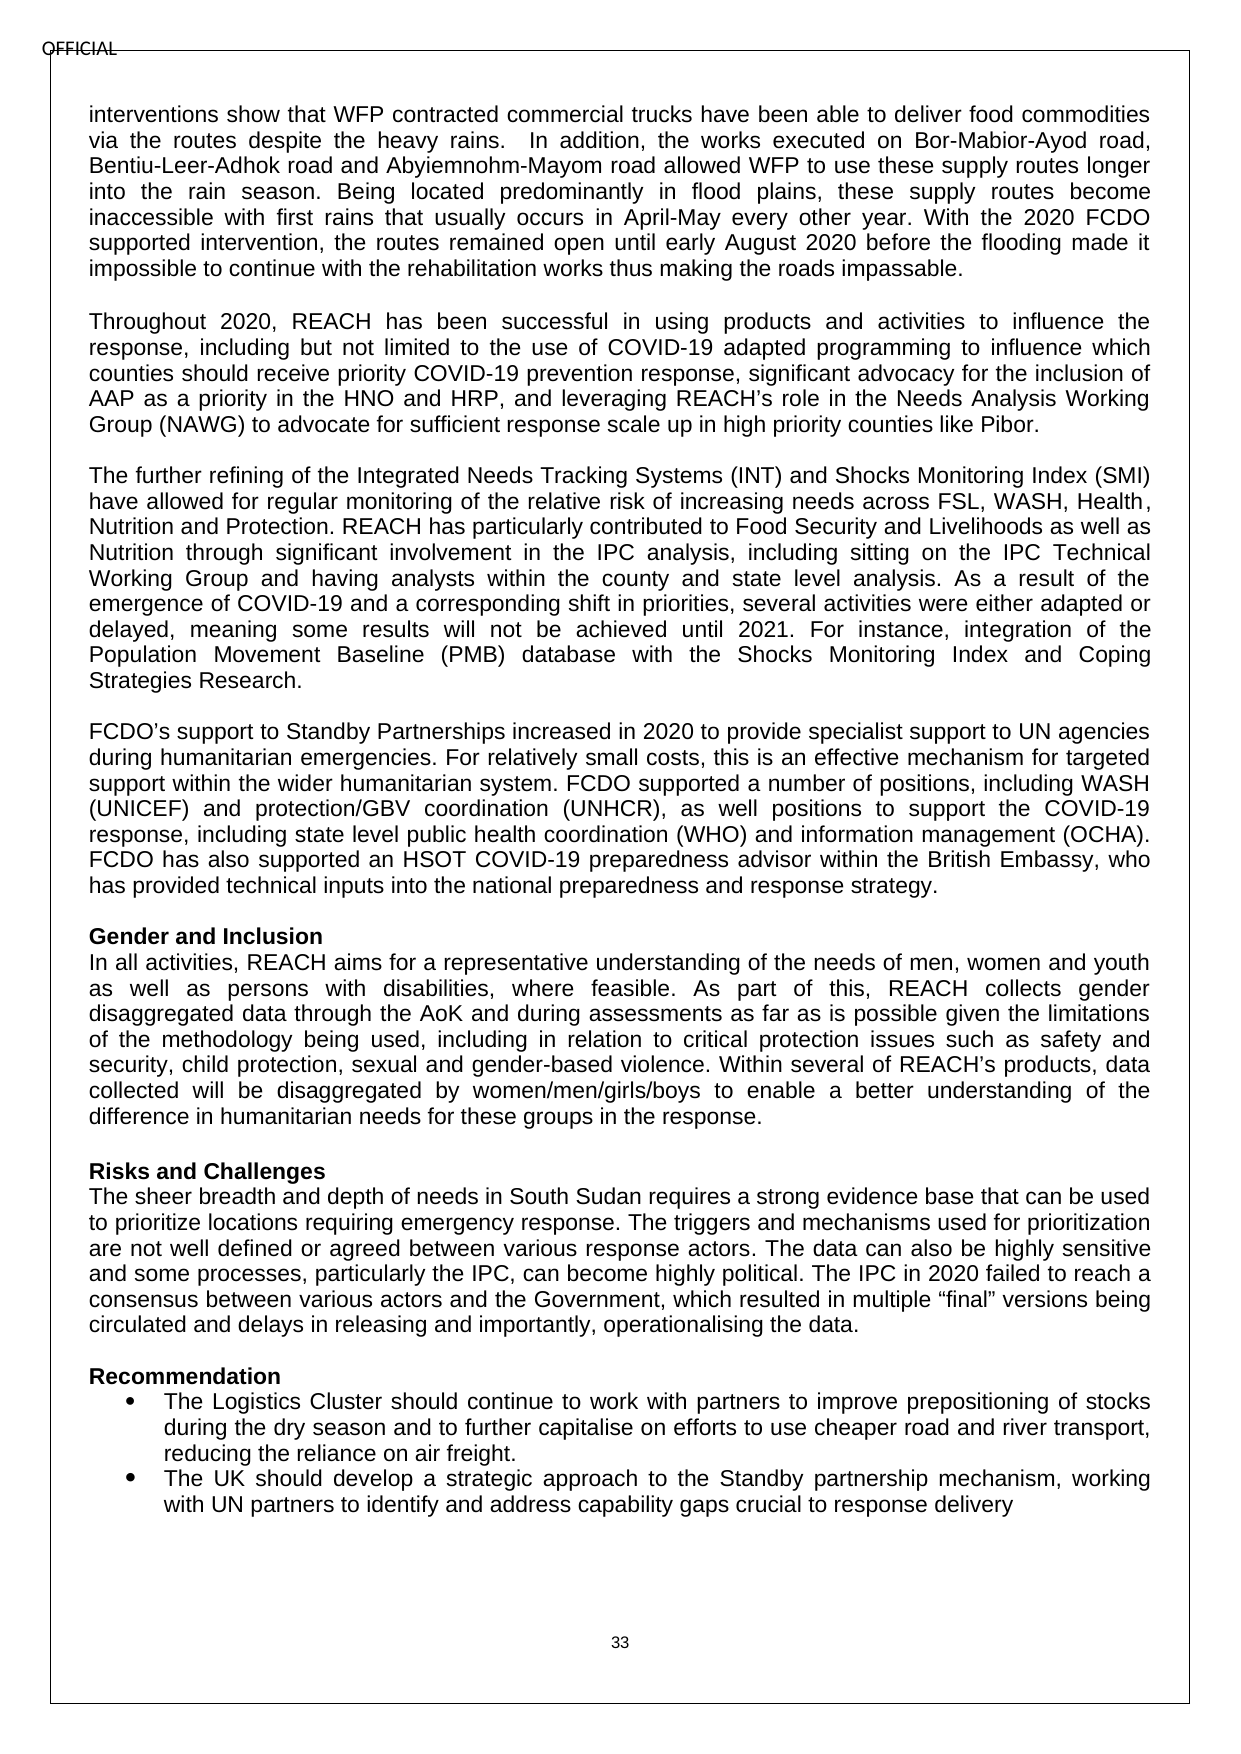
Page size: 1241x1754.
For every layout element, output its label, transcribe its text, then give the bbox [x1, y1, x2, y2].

text The sheer breadth and depth of needs in South Sudan requires a strong evidence base that can be used to prioritize locations requiring emergency response. The triggers and mechanisms used for prioritization are not well defined or agreed between various response actors. The data can also be highly sensitive and some processes, particularly the IPC, can become highly political. The IPC in 2020 failed to reach a consensus between various actors and the Government, which resulted in multiple “final” versions being circulated and delays in releasing and importantly, operationalising the data. [89, 1184, 1152, 1338]
text Throughout 2020, REACH has been successful in using products and activities to influence the response, including but not limited to the use of COVID-19 adapted programming to influence which counties should receive priority COVID-19 prevention response, significant advocacy for the inclusion of AAP as a priority in the HNO and HRP, and leveraging REACH’s role in the Needs Analysis Working Group (NAWG) to advocate for sufficient response scale up in high priority counties like Pibor. [89, 309, 1152, 437]
list The UK should develop a strategic approach to the Standby partnership mechanism, working with UN partners to identify and address capability gaps crucial to response delivery [126, 1466, 1152, 1518]
text Risks and Challenges [89, 1158, 1152, 1184]
text Recommendation [89, 1363, 1152, 1389]
text Gender and Inclusion [89, 924, 1152, 950]
text FCDO’s support to Standby Partnerships increased in 2020 to provide specialist support to UN agencies during humanitarian emergencies. For relatively small costs, this is an effective mechanism for targeted support within the wider humanitarian system. FCDO supported a number of positions, including WASH (UNICEF) and protection/GBV coordination (UNHCR), as well positions to support the COVID-19 response, including state level public health coordination (WHO) and information management (OCHA). FCDO has also supported an HSOT COVID-19 preparedness advisor within the British Embassy, who has provided technical inputs into the national preparedness and response strategy. [89, 719, 1152, 898]
text In all activities, REACH aims for a representative understanding of the needs of men, women and youth as well as persons with disabilities, where feasible. As part of this, REACH collects gender disaggregated data through the AoK and during assessments as far as is possible given the limitations of the methodology being used, including in relation to critical protection issues such as safety and security, child protection, sexual and gender-based violence. Within several of REACH’s products, data collected will be disaggregated by women/men/girls/boys to enable a better understanding of the difference in humanitarian needs for these groups in the response. [89, 950, 1152, 1129]
text interventions show that WFP contracted commercial trucks have been able to deliver food commodities via the routes despite the heavy rains. In addition, the works executed on Bor-Mabior-Ayod road, Bentiu-Leer-Adhok road and Abyiemnohm-Mayom road allowed WFP to use these supply routes longer into the rain season. Being located predominantly in flood plains, these supply routes become inaccessible with first rains that usually occurs in April-May every other year. With the 2020 FCDO supported intervention, the routes remained open until early August 2020 before the flooding made it impossible to continue with the rehabilitation works thus making the roads impassable. [89, 102, 1152, 281]
list The Logistics Cluster should continue to work with partners to improve prepositioning of stocks during the dry season and to further capitalise on efforts to use cheaper road and river transport, reducing the reliance on air freight. [126, 1389, 1152, 1466]
text The further refining of the Integrated Needs Tracking Systems (INT) and Shocks Monitoring Index (SMI) have allowed for regular monitoring of the relative risk of increasing needs across FSL, WASH, Health, Nutrition and Protection. REACH has particularly contributed to Food Security and Livelihoods as well as Nutrition through significant involvement in the IPC analysis, including sitting on the IPC Technical Working Group and having analysts within the county and state level analysis. As a result of the emergence of COVID-19 and a corresponding shift in priorities, several activities were either adapted or delayed, meaning some results will not be achieved until 2021. For instance, integration of the Population Movement Baseline (PMB) database with the Shocks Monitoring Index and Coping Strategies Research. [89, 463, 1152, 693]
